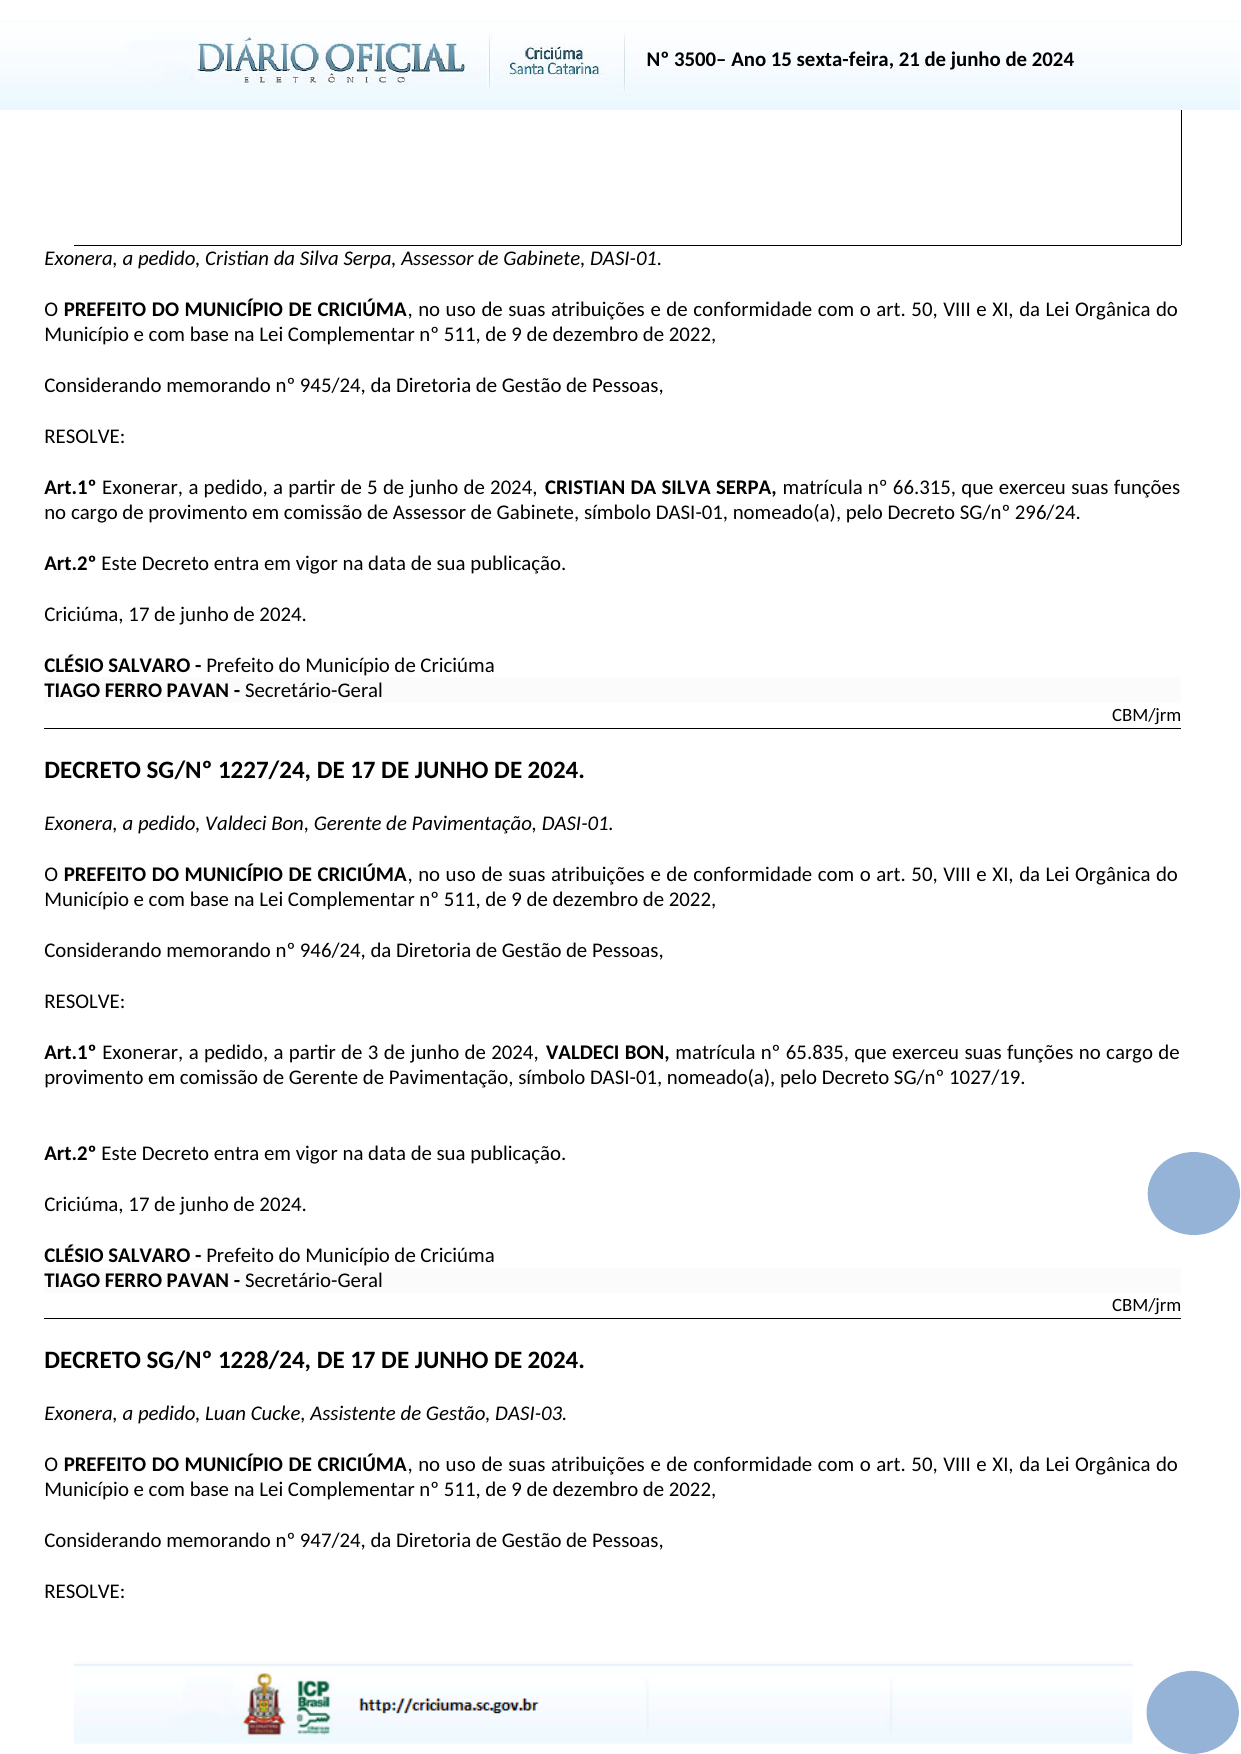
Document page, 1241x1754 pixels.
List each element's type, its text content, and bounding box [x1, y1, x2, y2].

text O PREFEITO DO MUNICÍPIO DE CRICIÚMA, no uso de suas atribuições e de conformidade com o art. 50, VIII e XI, da Lei Orgânica do Município e com base na Lei Complementar nº 511, de 9 de dezembro de 2022, [44, 861, 1181, 912]
text Considerando memorando nº 947/24, da Diretoria de Gestão de Pessoas, [44, 1527, 1181, 1553]
text Art.1º Exonerar, a pedido, a partir de 3 de junho de 2024, VALDECI BON, matrícula nº 65.835, que exerceu suas funções no cargo de provimento em comissão de Gerente de Pavimentação, símbolo DASI-01, nomeado(a), pelo Decreto SG/nº 1027/19. [44, 1039, 1181, 1090]
text Art.2º Este Decreto entra em vigor na data de sua publicação. [44, 1141, 1181, 1166]
text CLÉSIO SALVARO - Prefeito do Município de Criciúma [44, 652, 1181, 677]
text DECRETO SG/Nº 1228/24, DE 17 DE JUNHO DE 2024. [44, 1344, 1181, 1375]
text TIAGO FERRO PAVAN - Secretário-Geral [44, 677, 1181, 703]
text Art.1º Exonerar, a pedido, a partir de 5 de junho de 2024, CRISTIAN DA SILVA SERPA, matrícula nº 66.315, que exerceu suas funções no cargo de provimento em comissão de Assessor de Gabinete, símbolo DASI-01, nomeado(a), pelo Decreto SG/nº 296/24. [44, 474, 1181, 525]
text Art.2º Este Decreto entra em vigor na data de sua publicação. [44, 550, 1181, 576]
text Exonera, a pedido, Cristian da Silva Serpa, Assessor de Gabinete, DASI-01. [44, 245, 1181, 271]
text CBM/jrm [44, 703, 1181, 728]
text DECRETO SG/Nº 1227/24, DE 17 DE JUNHO DE 2024. [44, 754, 1181, 785]
text TIAGO FERRO PAVAN - Secretário-Geral [44, 1268, 1181, 1293]
text Criciúma, 17 de junho de 2024. [44, 601, 1181, 626]
text RESOLVE: [44, 988, 1181, 1013]
text Exonera, a pedido, Valdeci Bon, Gerente de Pavimentação, DASI-01. [44, 810, 1181, 836]
text Criciúma, 17 de junho de 2024. [44, 1191, 1155, 1217]
text RESOLVE: [44, 1578, 1181, 1604]
text CLÉSIO SALVARO - Prefeito do Município de Criciúma [44, 1242, 1181, 1268]
text O PREFEITO DO MUNICÍPIO DE CRICIÚMA, no uso de suas atribuições e de conformidade com o art. 50, VIII e XI, da Lei Orgânica do Município e com base na Lei Complementar nº 511, de 9 de dezembro de 2022, [44, 296, 1181, 347]
text Considerando memorando nº 946/24, da Diretoria de Gestão de Pessoas, [44, 937, 1181, 963]
text CBM/jrm [44, 1293, 1181, 1318]
text O PREFEITO DO MUNICÍPIO DE CRICIÚMA, no uso de suas atribuições e de conformidade com o art. 50, VIII e XI, da Lei Orgânica do Município e com base na Lei Complementar nº 511, de 9 de dezembro de 2022, [44, 1451, 1181, 1502]
text Exonera, a pedido, Luan Cucke, Assistente de Gestão, DASI-03. [44, 1400, 1181, 1426]
text RESOLVE: [44, 423, 1181, 448]
text Considerando memorando nº 945/24, da Diretoria de Gestão de Pessoas, [44, 372, 1181, 398]
